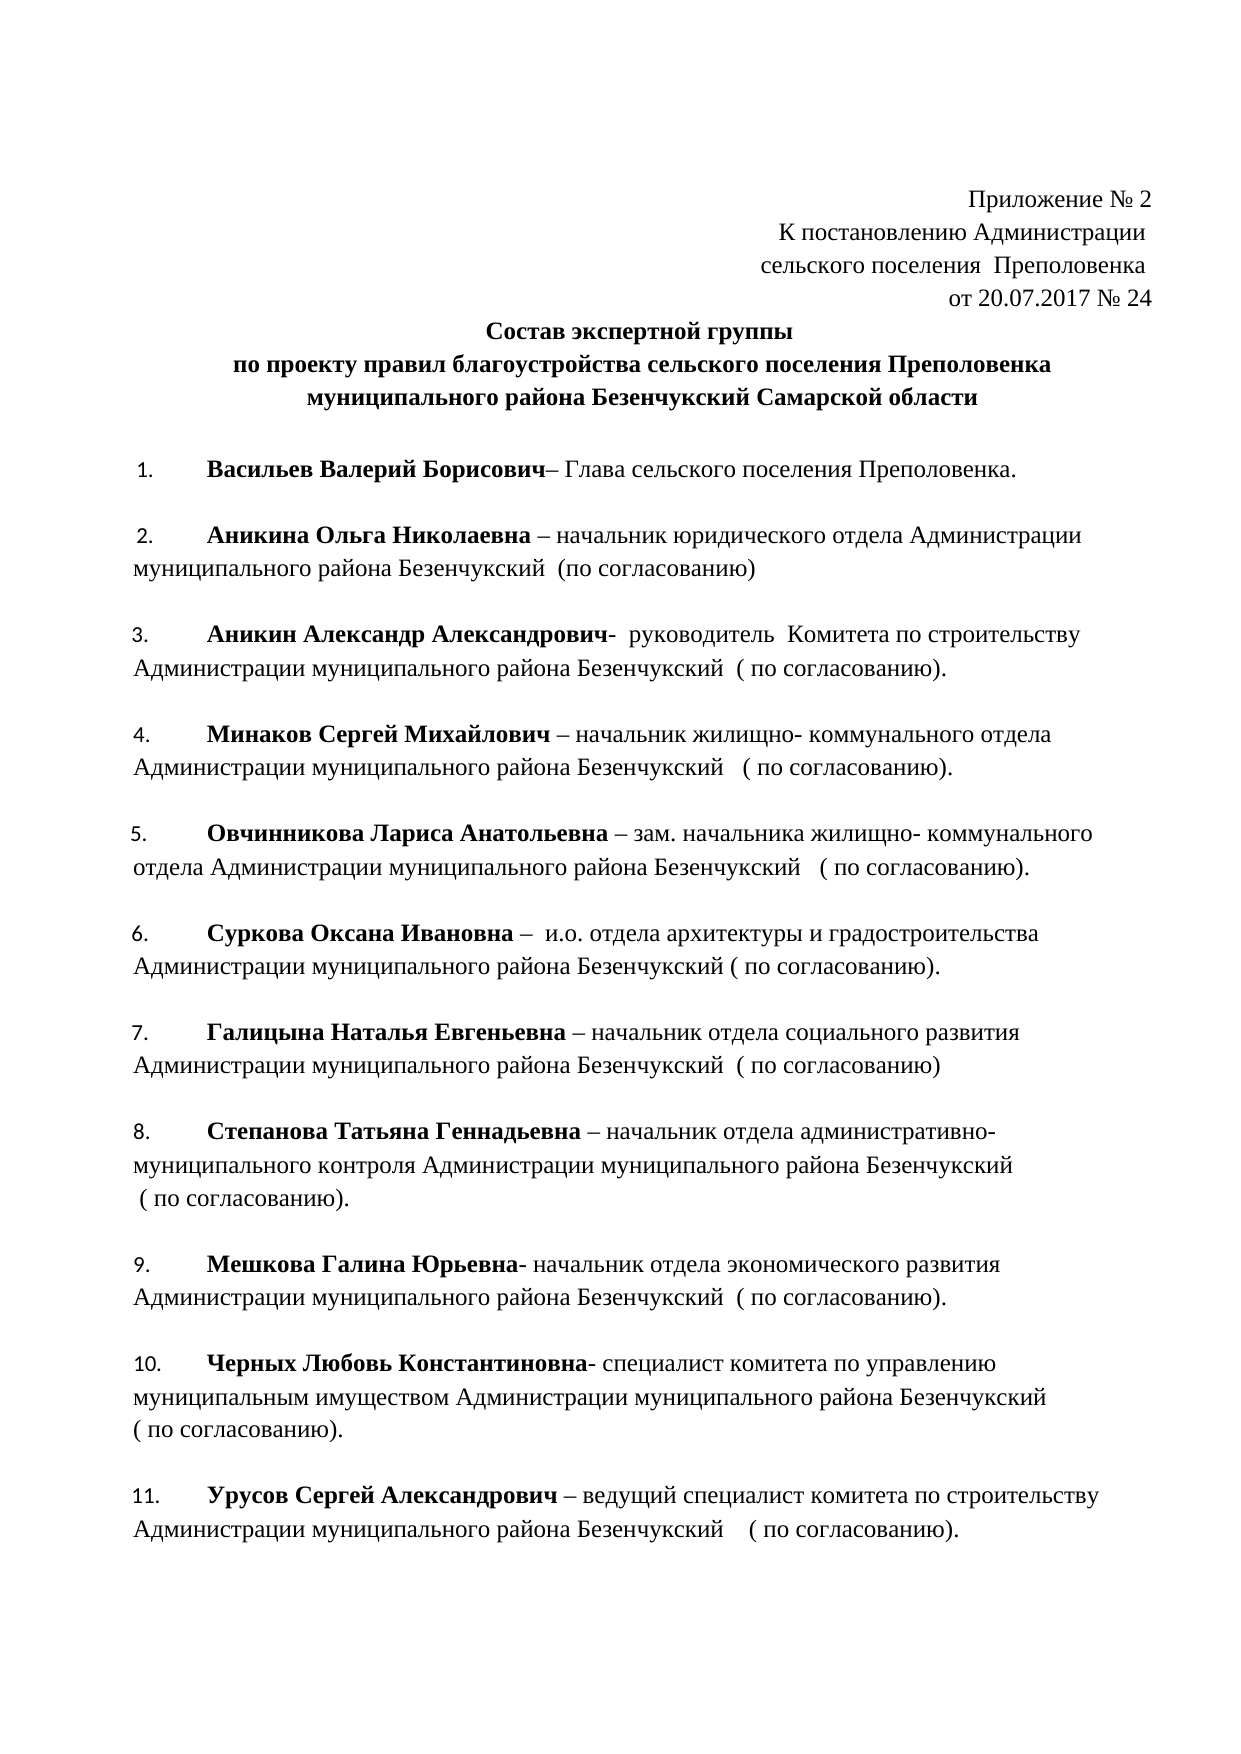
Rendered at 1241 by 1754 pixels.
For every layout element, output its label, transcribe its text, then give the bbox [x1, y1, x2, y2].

list Галицына Наталья Евгеньевна – начальник отдела социального развития Администрации муниципального района Безенчукский ( по согласованию) [131, 1017, 1152, 1079]
list Васильев Валерий Борисович– Глава сельского поселения Преполовенка. [133, 454, 1152, 483]
list Аникина Ольга Николаевна – начальник юридического отдела Администрации муниципального района Безенчукский (по согласованию) [133, 520, 1152, 582]
text от 20.07.2017 № 24 [133, 283, 1152, 312]
text К постановлению Администрации [133, 217, 1152, 246]
list ( по согласованию). [133, 1414, 1152, 1443]
list ( по согласованию). [133, 1183, 1152, 1212]
list Овчинникова Лариса Анатольевна – зам. начальника жилищно- коммунального отдела Администрации муниципального района Безенчукский ( по согласованию). [130, 818, 1152, 880]
list Степанова Татьяна Геннадьевна – начальник отдела административно-муниципального контроля Администрации муниципального района Безенчукский [133, 1116, 1152, 1178]
text муниципального района Безенчукский Самарской области [133, 382, 1152, 411]
list Мешкова Галина Юрьевна- начальник отдела экономического развития Администрации муниципального района Безенчукский ( по согласованию). [133, 1249, 1152, 1311]
text Состав экспертной группы [133, 316, 1152, 345]
text сельского поселения Преполовенка [133, 250, 1152, 279]
list Черных Любовь Константиновна- специалист комитета по управлению муниципальным имуществом Администрации муниципального района Безенчукский [133, 1348, 1152, 1410]
list Урусов Сергей Александрович – ведущий специалист комитета по строительству Администрации муниципального района Безенчукский ( по согласованию). [131, 1481, 1152, 1543]
list Суркова Оксана Ивановна – и.о. отдела архитектуры и градостроительства Администрации муниципального района Безенчукский ( по согласованию). [131, 918, 1152, 980]
list Аникин Александр Александрович- руководитель Комитета по строительству Администрации муниципального района Безенчукский ( по согласованию). [131, 619, 1152, 682]
text по проекту правил благоустройства сельского поселения Преполовенка [133, 349, 1152, 378]
text Приложение № 2 [133, 184, 1152, 213]
list Минаков Сергей Михайлович – начальник жилищно- коммунального отдела Администрации муниципального района Безенчукский ( по согласованию). [133, 719, 1152, 781]
